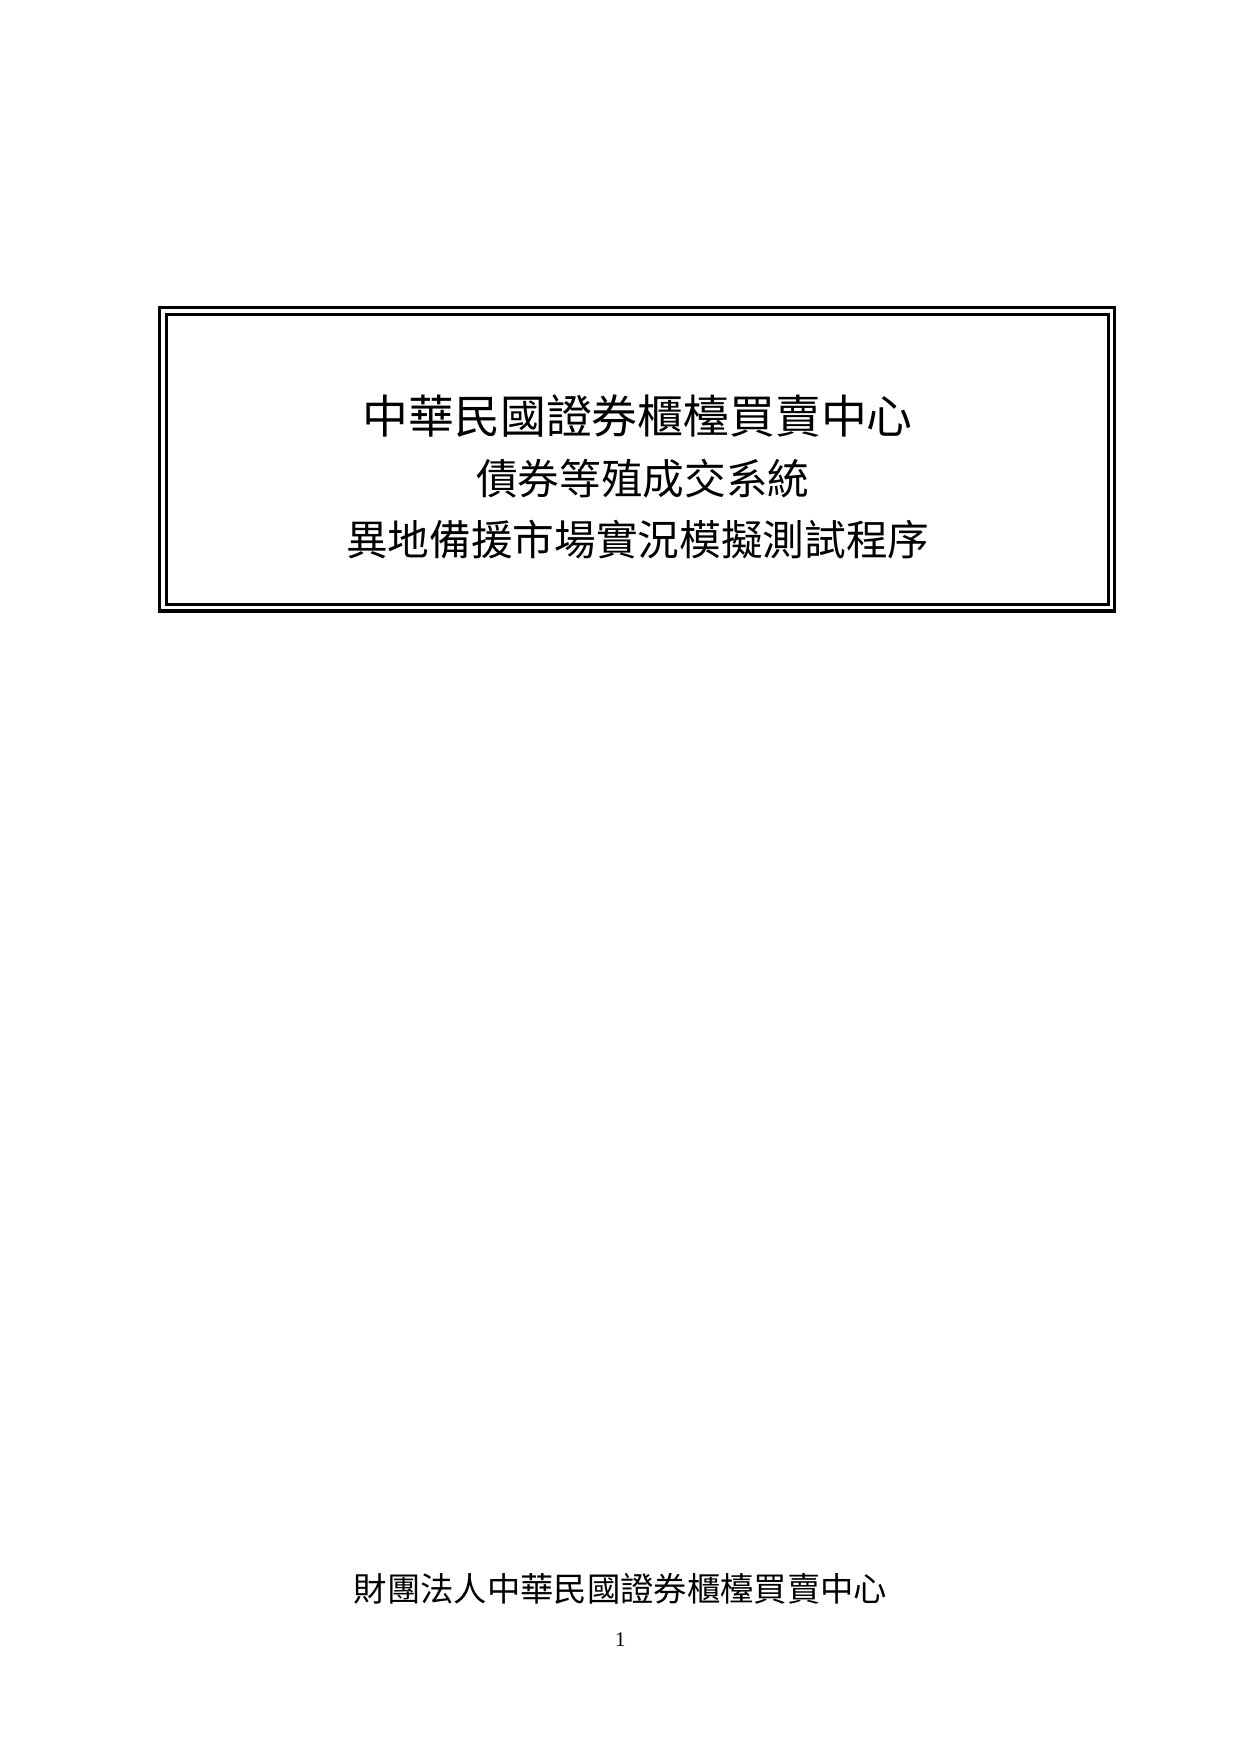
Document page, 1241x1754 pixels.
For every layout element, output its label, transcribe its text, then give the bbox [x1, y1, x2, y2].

text [161, 369, 165, 435]
text 債券等殖成交系統 [168, 435, 1107, 495]
text [161, 495, 165, 567]
text [161, 435, 165, 495]
text 財團法人中華民國證券櫃檯買賣中心 [118, 1545, 1122, 1608]
text 中華民國證券櫃檯買賣中心 [168, 369, 1107, 435]
text 異地備援市場實況模擬測試程序 [168, 495, 1107, 567]
